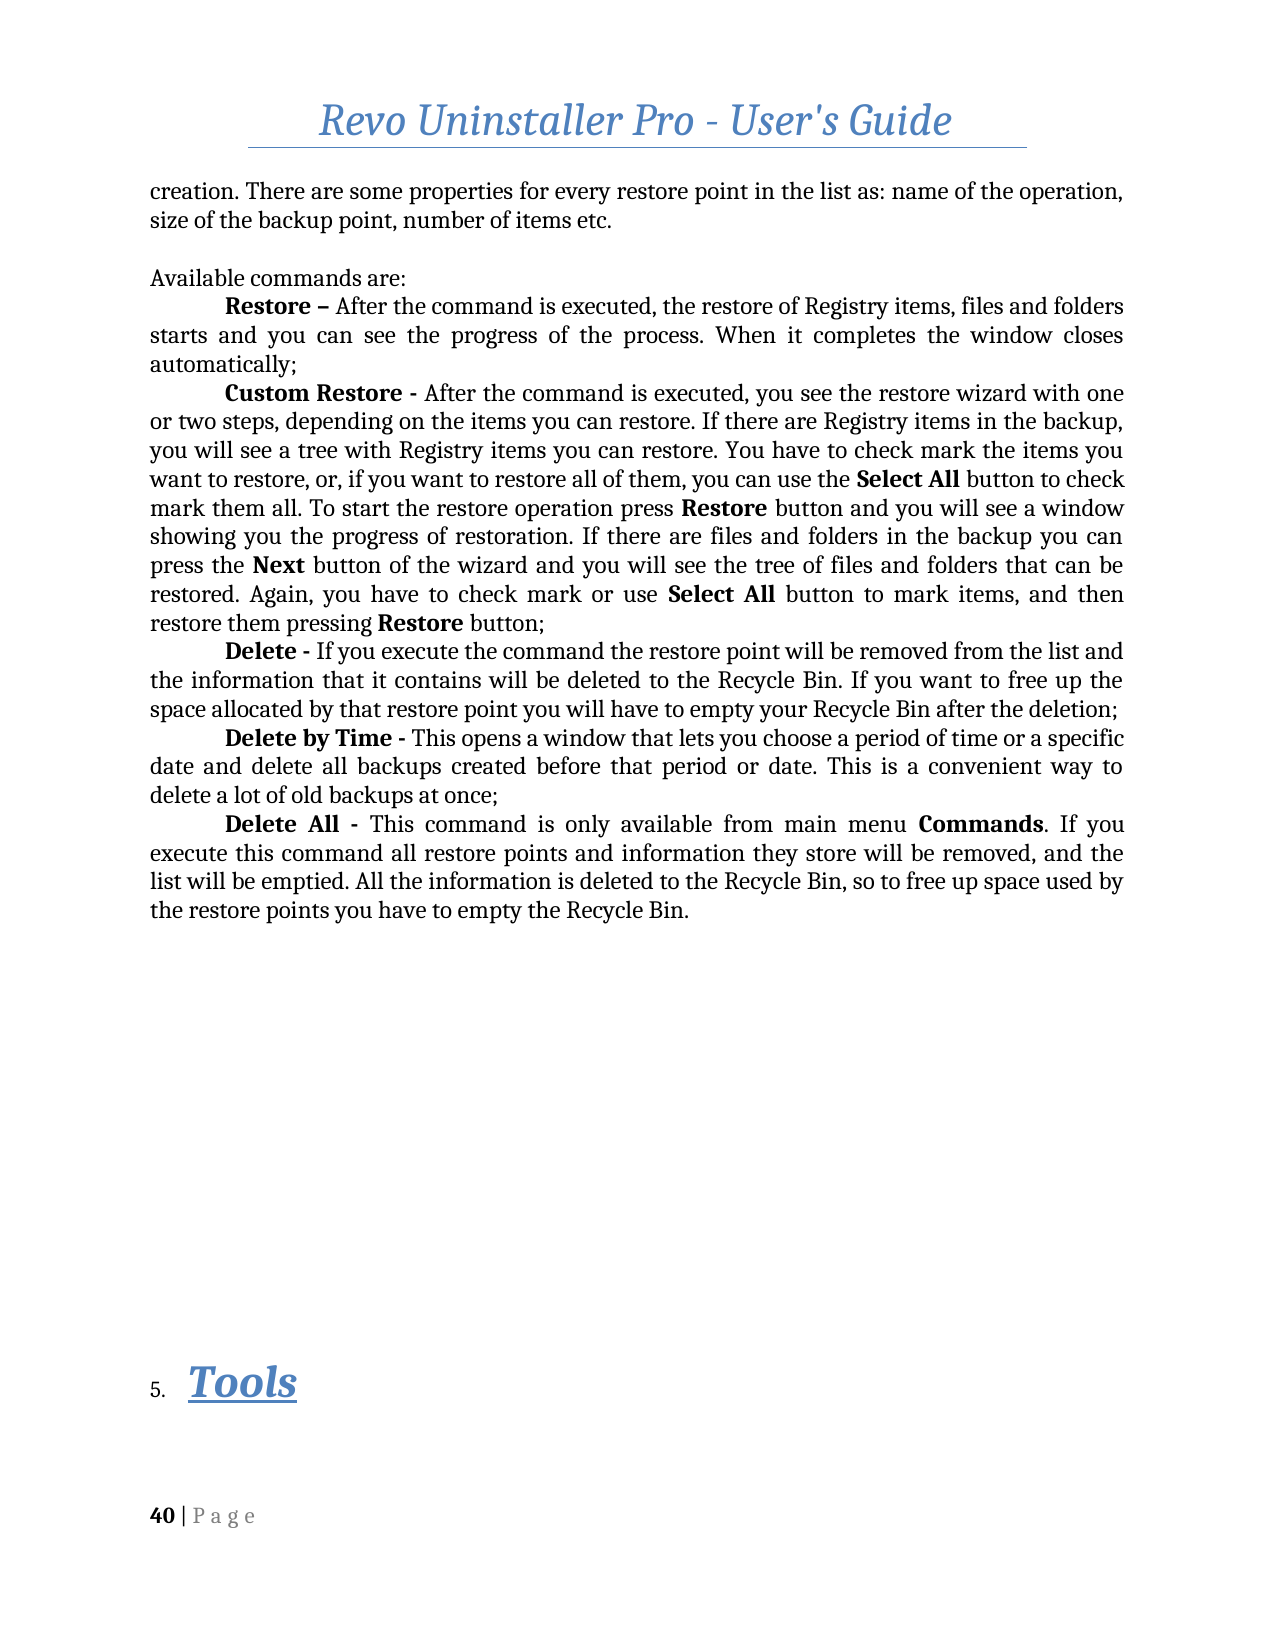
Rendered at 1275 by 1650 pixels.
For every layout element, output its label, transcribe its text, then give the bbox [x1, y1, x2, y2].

text Delete All - This command is only available from main menu Commands. If you execute this command all restore points and information they store will be removed, and the list will be emptied. All the information is deleted to the Recycle Bin, so to free up space used by the restore points you have to empty the Recycle Bin. [150, 810, 1125, 925]
text Delete - If you execute the command the restore point will be removed from the list and the information that it contains will be deleted to the Recycle Bin. If you want to free up the space allocated by that restore point you will have to empty your Recycle Bin after the deletion; [150, 637, 1125, 723]
text Available commands are: [150, 263, 1125, 292]
list Tools [150, 1356, 1125, 1409]
text Custom Restore - After the command is executed, you see the restore wizard with one or two steps, depending on the items you can restore. If there are Registry items in the backup, you will see a tree with Registry items you can restore. You have to check mark the items you want to restore, or, if you want to restore all of them, you can use the Select All button to check mark them all. To start the restore operation press Restore button and you will see a window showing you the progress of restoration. If there are files and folders in the backup you can press the Next button of the wizard and you will see the tree of files and folders that can be restored. Again, you have to check mark or use Select All button to mark items, and then restore them pressing Restore button; [150, 378, 1125, 637]
text Restore – After the command is executed, the restore of Registry items, files and folders starts and you can see the progress of the process. When it completes the window closes automatically; [150, 292, 1125, 378]
text Delete by Time - This opens a window that lets you choose a period of time or a specific date and delete all backups created before that period or date. This is a convenient way to delete a lot of old backups at once; [150, 723, 1125, 810]
text creation. There are some properties for every restore point in the list as: name of the operation, size of the backup point, number of items etc. [150, 177, 1125, 235]
